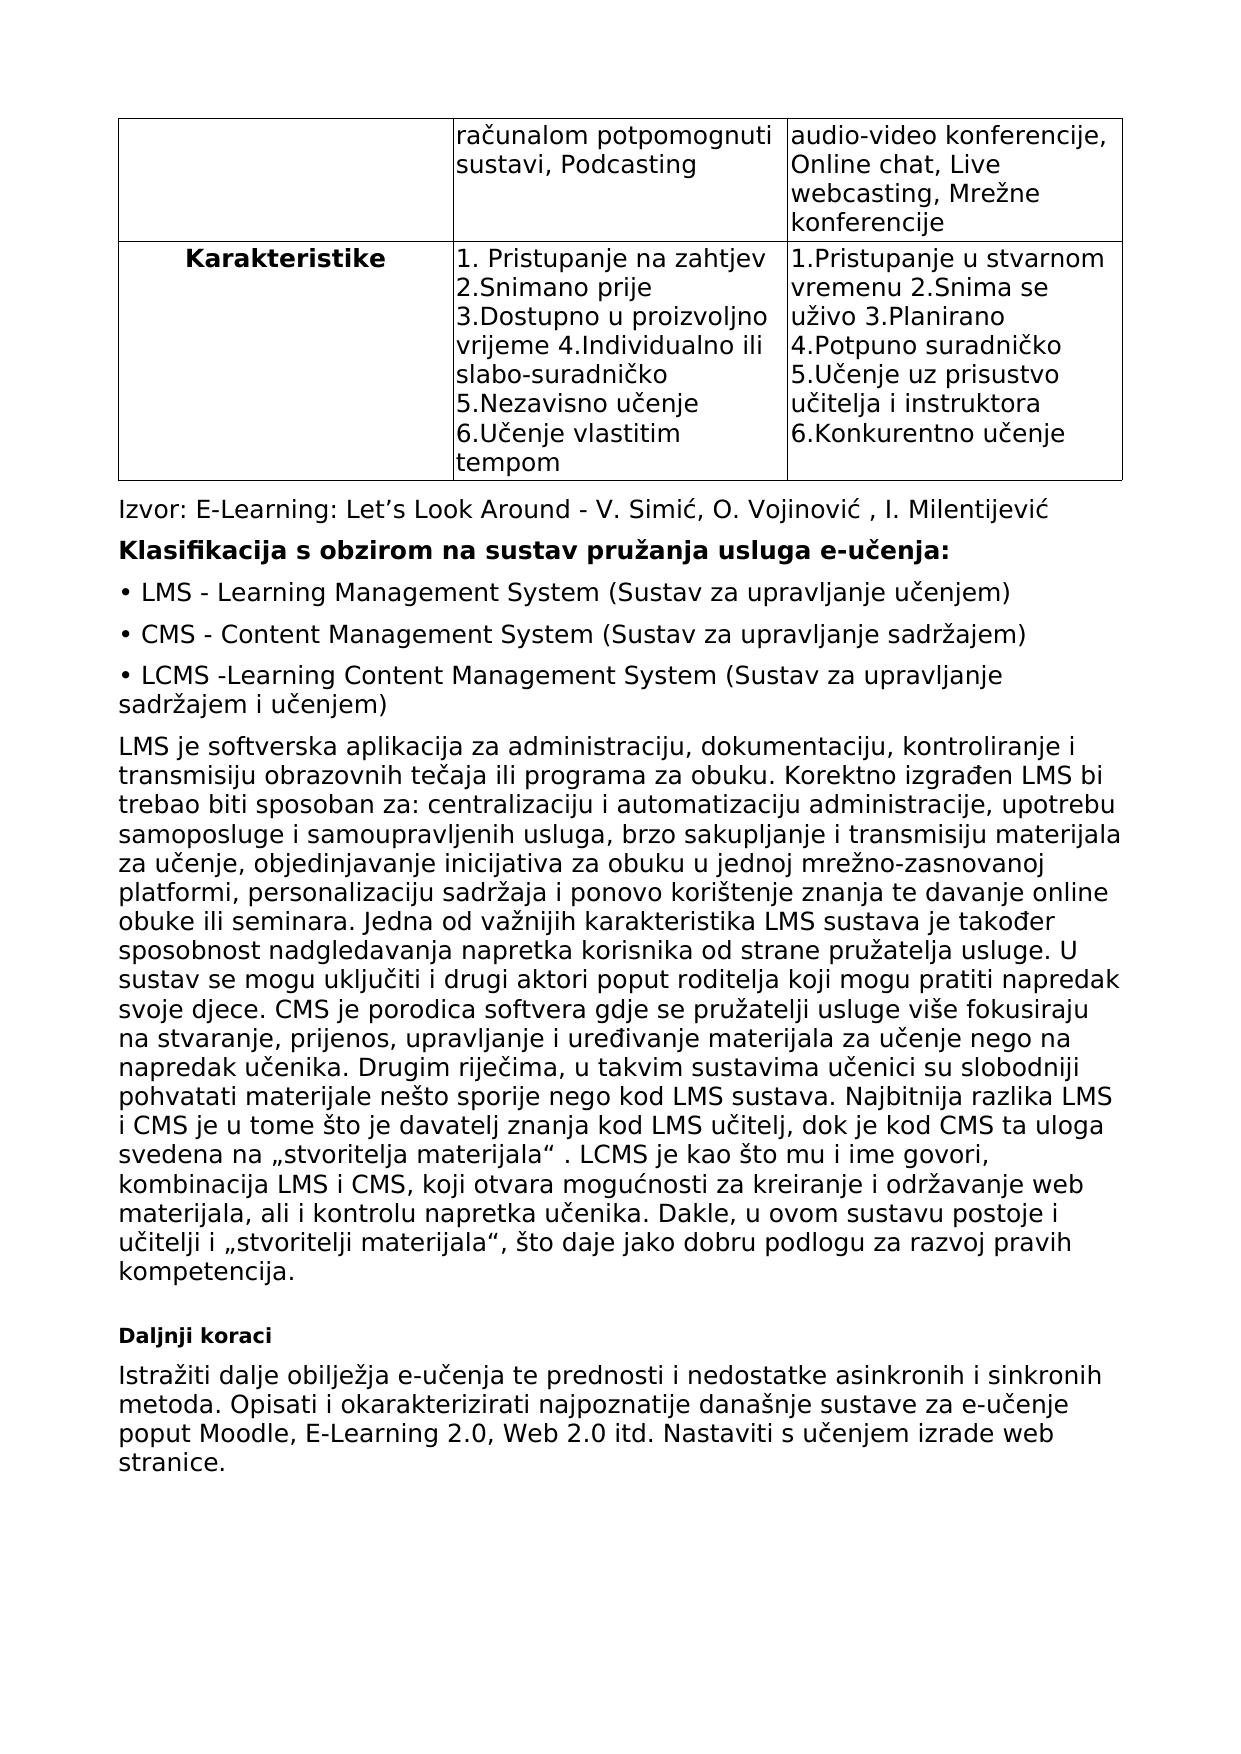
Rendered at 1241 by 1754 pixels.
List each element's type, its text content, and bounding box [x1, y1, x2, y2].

text • LMS - Learning Management System (Sustav za upravljanje učenjem) [118, 578, 1122, 607]
text • LCMS -Learning Content Management System (Sustav za upravljanje sadržajem i učenjem) [118, 662, 1122, 720]
table_cell računalom potpomognuti sustavi, Podcasting [454, 119, 787, 241]
table_cell 1. Pristupanje na zahtjev 2.Snimano prije 3.Dostupno u proizvoljno vrijeme 4.Individualno ili slabo-suradničko 5.Nezavisno učenje 6.Učenje vlastitim tempom [454, 242, 787, 480]
text Klasifikacija s obzirom na sustav pružanja usluga e-učenja: [118, 537, 1122, 566]
text Izvor: E-Learning: Let’s Look Around - V. Simić, O. Vojinović , I. Milentijević [118, 495, 1122, 524]
table_cell Karakteristike [119, 242, 453, 480]
text • CMS - Content Management System (Sustav za upravljanje sadržajem) [118, 620, 1122, 649]
text Istražiti dalje obilježja e-učenja te prednosti i nedostatke asinkronih i sinkronih metoda. Opisati i okarakterizirati najpoznatije današnje sustave za e-učenje poput Moodle, E-Learning 2.0, Web 2.0 itd. Nastaviti s učenjem izrade web stranice. [118, 1361, 1122, 1477]
table_cell 1.Pristupanje u stvarnom vremenu 2.Snima se uživo 3.Planirano 4.Potpuno suradničko 5.Učenje uz prisustvo učitelja i instruktora 6.Konkurentno učenje [788, 242, 1122, 480]
subtitle Daljnji koraci [118, 1324, 1122, 1348]
text LMS je softverska aplikacija za administraciju, dokumentaciju, kontroliranje i transmisiju obrazovnih tečaja ili programa za obuku. Korektno izgrađen LMS bi trebao biti sposoban za: centralizaciju i automatizaciju administracije, upotrebu samoposluge i samoupravljenih usluga, brzo sakupljanje i transmisiju materijala za učenje, objedinjavanje inicijativa za obuku u jednoj mrežno-zasnovanoj platformi, personalizaciju sadržaja i ponovo korištenje znanja te davanje online obuke ili seminara. Jedna od važnijih karakteristika LMS sustava je također sposobnost nadgledavanja napretka korisnika od strane pružatelja usluge. U sustav se mogu uključiti i drugi aktori poput roditelja koji mogu pratiti napredak svoje djece. CMS je porodica softvera gdje se pružatelji usluge više fokusiraju na stvaranje, prijenos, upravljanje i uređivanje materijala za učenje nego na napredak učenika. Drugim riječima, u takvim sustavima učenici su slobodniji pohvatati materijale nešto sporije nego kod LMS sustava. Najbitnija razlika LMS i CMS je u tome što je davatelj znanja kod LMS učitelj, dok je kod CMS ta uloga svedena na „stvoritelja materijala“ . LCMS je kao što mu i ime govori, kombinacija LMS i CMS, koji otvara mogućnosti za kreiranje i održavanje web materijala, ali i kontrolu napretka učenika. Dakle, u ovom sustavu postoje i učitelji i „stvoritelji materijala“, što daje jako dobru podlogu za razvoj pravih kompetencija. [118, 732, 1122, 1287]
table_cell [119, 119, 453, 241]
table_cell audio-video konferencije, Online chat, Live webcasting, Mrežne konferencije [788, 119, 1122, 241]
